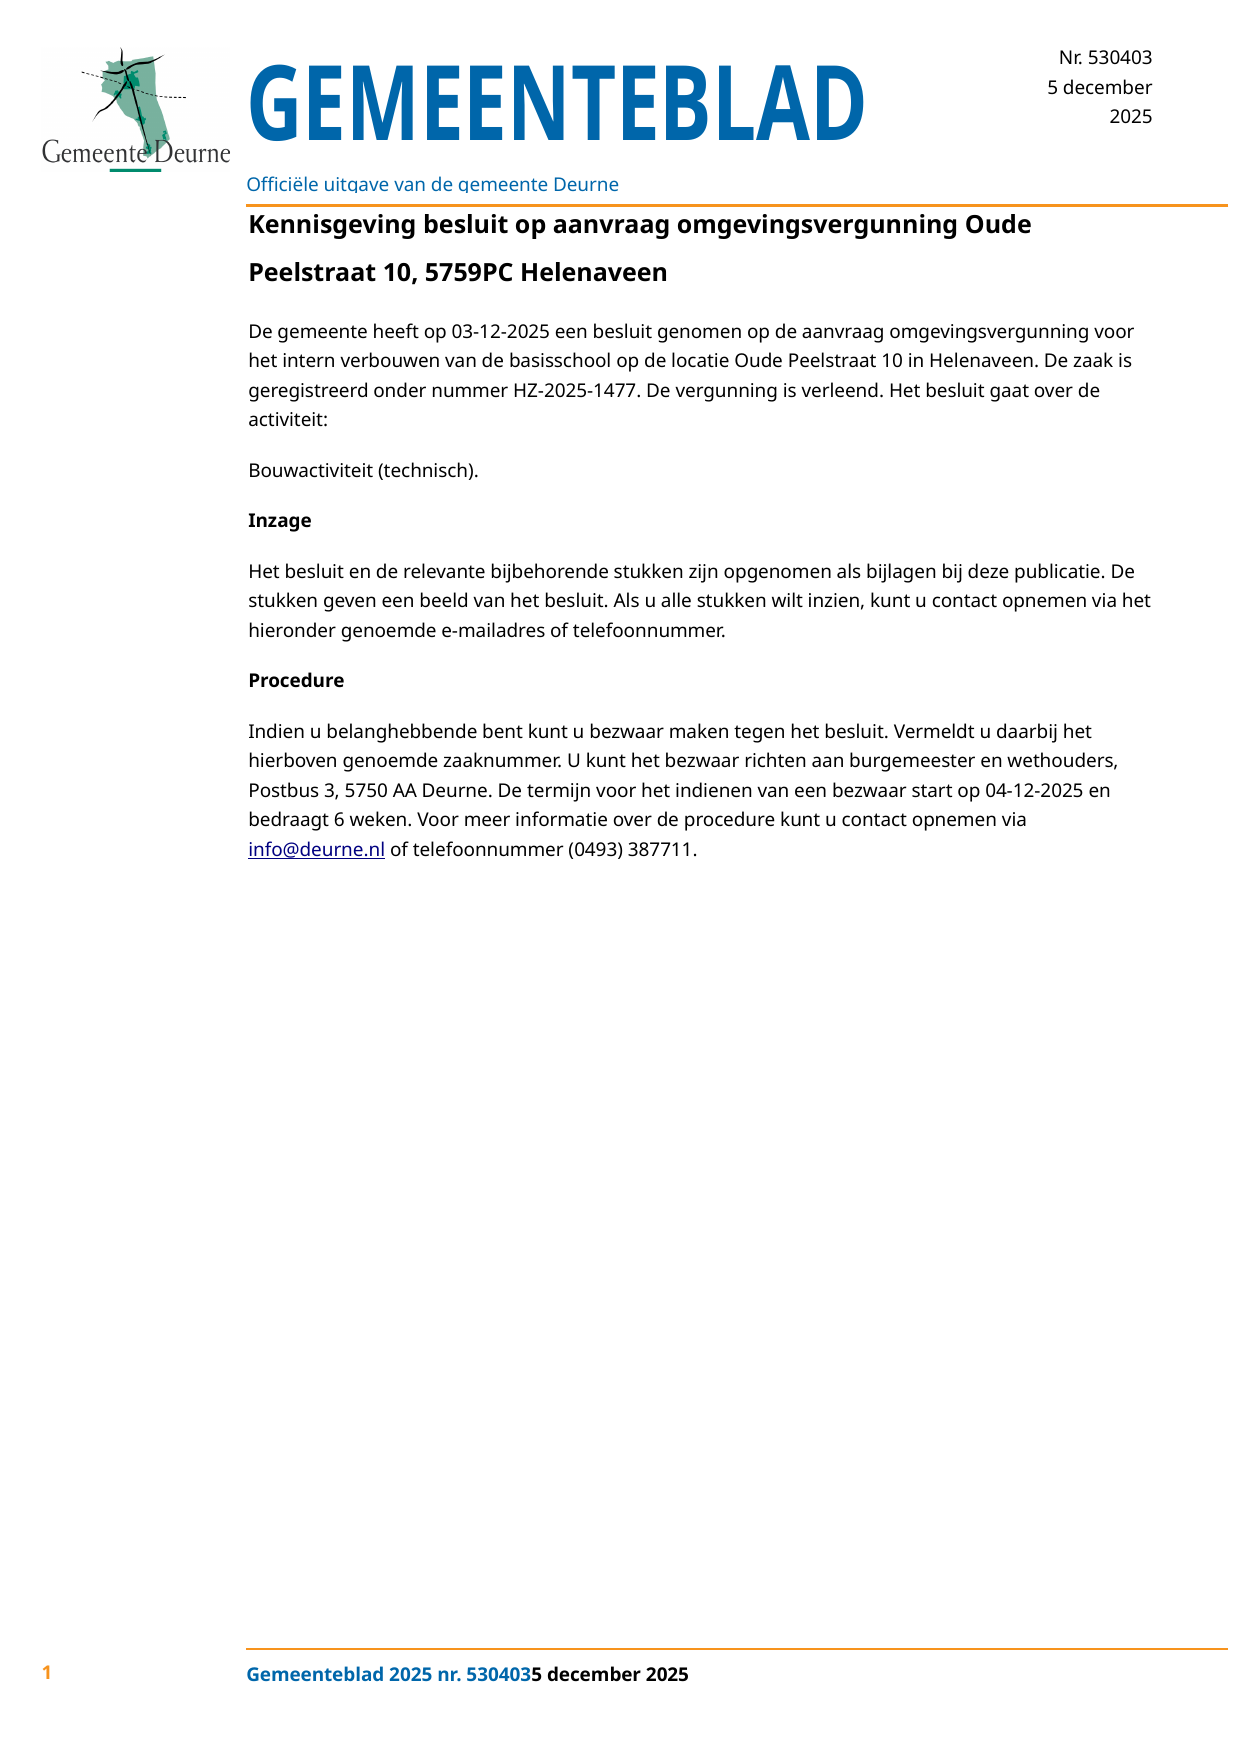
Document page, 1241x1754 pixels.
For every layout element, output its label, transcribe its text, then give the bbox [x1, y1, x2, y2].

text De gemeente heeft op 03-12-2025 een besluit genomen op de aanvraag omgevingsvergunning voor het intern verbouwen van de basisschool op de locatie Oude Peelstraat 10 in Helenaveen. De zaak is geregistreerd onder nummer HZ-2025-1477. De vergunning is verleend. Het besluit gaat over de activiteit: [248, 318, 1152, 432]
text Procedure [248, 667, 1152, 693]
text Het besluit en de relevante bijbehorende stukken zijn opgenomen als bijlagen bij deze publicatie. De stukken geven een beeld van het besluit. Als u alle stukken wilt inzien, kunt u contact opnemen via het hieronder genoemde e-mailadres of telefoonnummer. [248, 558, 1152, 643]
text Inzage [248, 507, 1152, 533]
text Indien u belanghebbende bent kunt u bezwaar maken tegen het besluit. Vermeldt u daarbij het hierboven genoemde zaaknummer. U kunt het bezwaar richten aan burgemeester en wethouders, Postbus 3, 5750 AA Deurne. De termijn voor het indienen van een bezwaar start op 04-12-2025 en bedraagt 6 weken. Voor meer informatie over de procedure kunt u contact opnemen via info@deurne.nl of telefoonnummer (0493) 387711. [248, 718, 1152, 862]
text Kennisgeving besluit op aanvraag omgevingsvergunning Oude Peelstraat 10, 5759PC Helenaveen [248, 207, 1152, 288]
picture [41, 47, 231, 172]
text Bouwactiviteit (technisch). [248, 457, 1152, 483]
